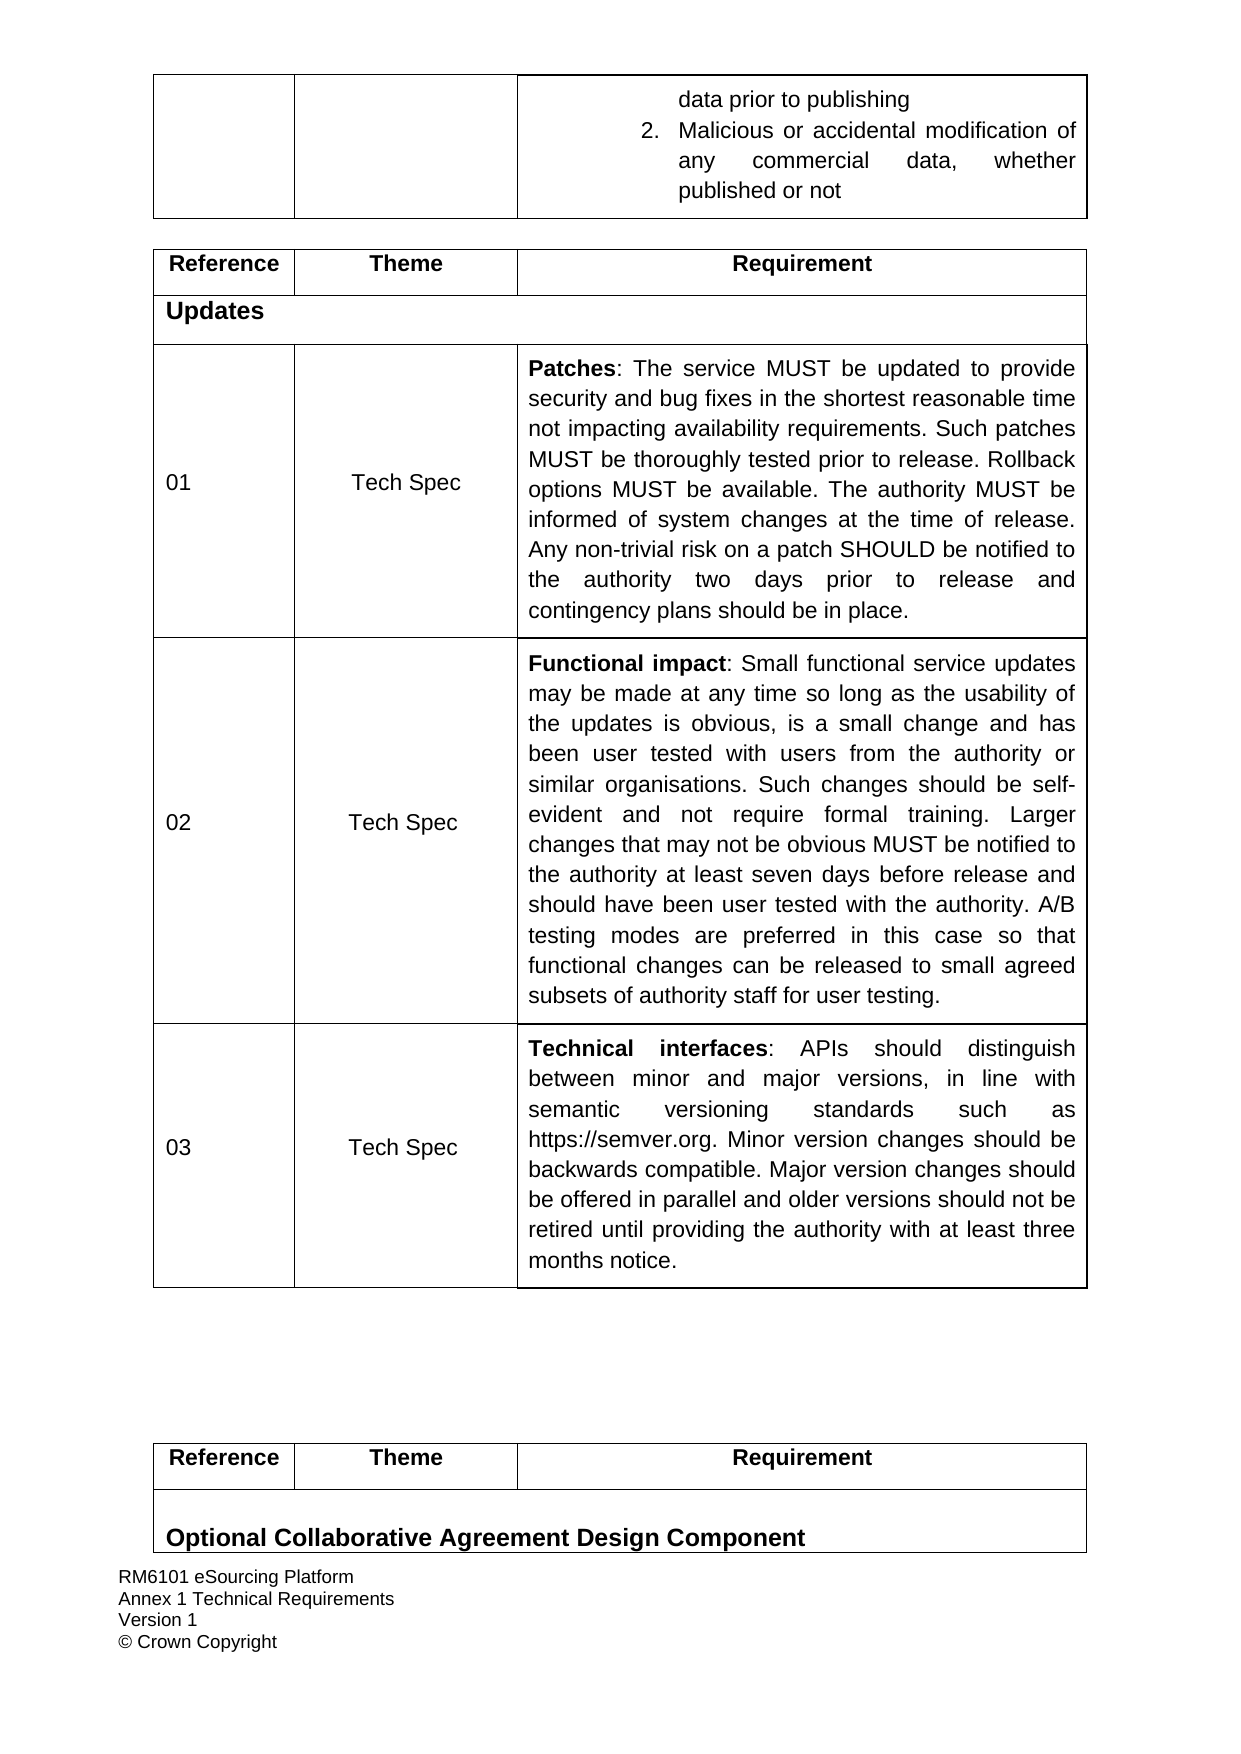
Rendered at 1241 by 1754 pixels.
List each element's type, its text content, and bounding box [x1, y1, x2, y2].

table_header Reference [154, 1444, 294, 1489]
table_cell Optional Collaborative Agreement Design Component [154, 1490, 1086, 1552]
table_cell 02 [154, 638, 294, 1023]
table_header Theme [295, 1444, 517, 1489]
table_header Requirement [518, 250, 1086, 295]
table_header Requirement [518, 1444, 1086, 1489]
table_cell Technical interfaces: APIs should distinguish between minor and major versions, in line with semantic versioning standards such as https://semver.org. Minor version changes should be backwards compatible. Major version changes should be offered in parallel and older versions should not be retired until providing the authority with at least three months notice. [518, 1025, 1086, 1287]
table_cell Tech Spec [295, 1024, 517, 1287]
table_cell Functional impact: Small functional service updates may be made at any time so long as the usability of the updates is obvious, is a small change and has been user tested with users from the authority or similar organisations. Such changes should be self-evident and not require formal training. Larger changes that may not be obvious MUST be notified to the authority at least seven days before release and should have been user tested with the authority. A/B testing modes are preferred in this case so that functional changes can be released to small agreed subsets of authority staff for user testing. [518, 639, 1086, 1023]
table_cell data prior to publishing Malicious or accidental modification of any commercial data, whether published or not [518, 76, 1086, 218]
table_cell Tech Spec [295, 345, 517, 637]
table_cell [295, 75, 517, 218]
table_cell Patches: The service MUST be updated to provide security and bug fixes in the shortest reasonable time not impacting availability requirements. Such patches MUST be thoroughly tested prior to release. Rollback options MUST be available. The authority MUST be informed of system changes at the time of release. Any non-trivial risk on a patch SHOULD be notified to the authority two days prior to release and contingency plans should be in place. [518, 345, 1086, 637]
table_cell [154, 75, 294, 218]
table_cell Updates [154, 296, 1086, 343]
table_cell 01 [154, 345, 294, 637]
table_header Reference [154, 250, 294, 295]
table_cell 03 [154, 1024, 294, 1287]
table_cell Tech Spec [295, 638, 517, 1023]
table_header Theme [295, 250, 517, 295]
